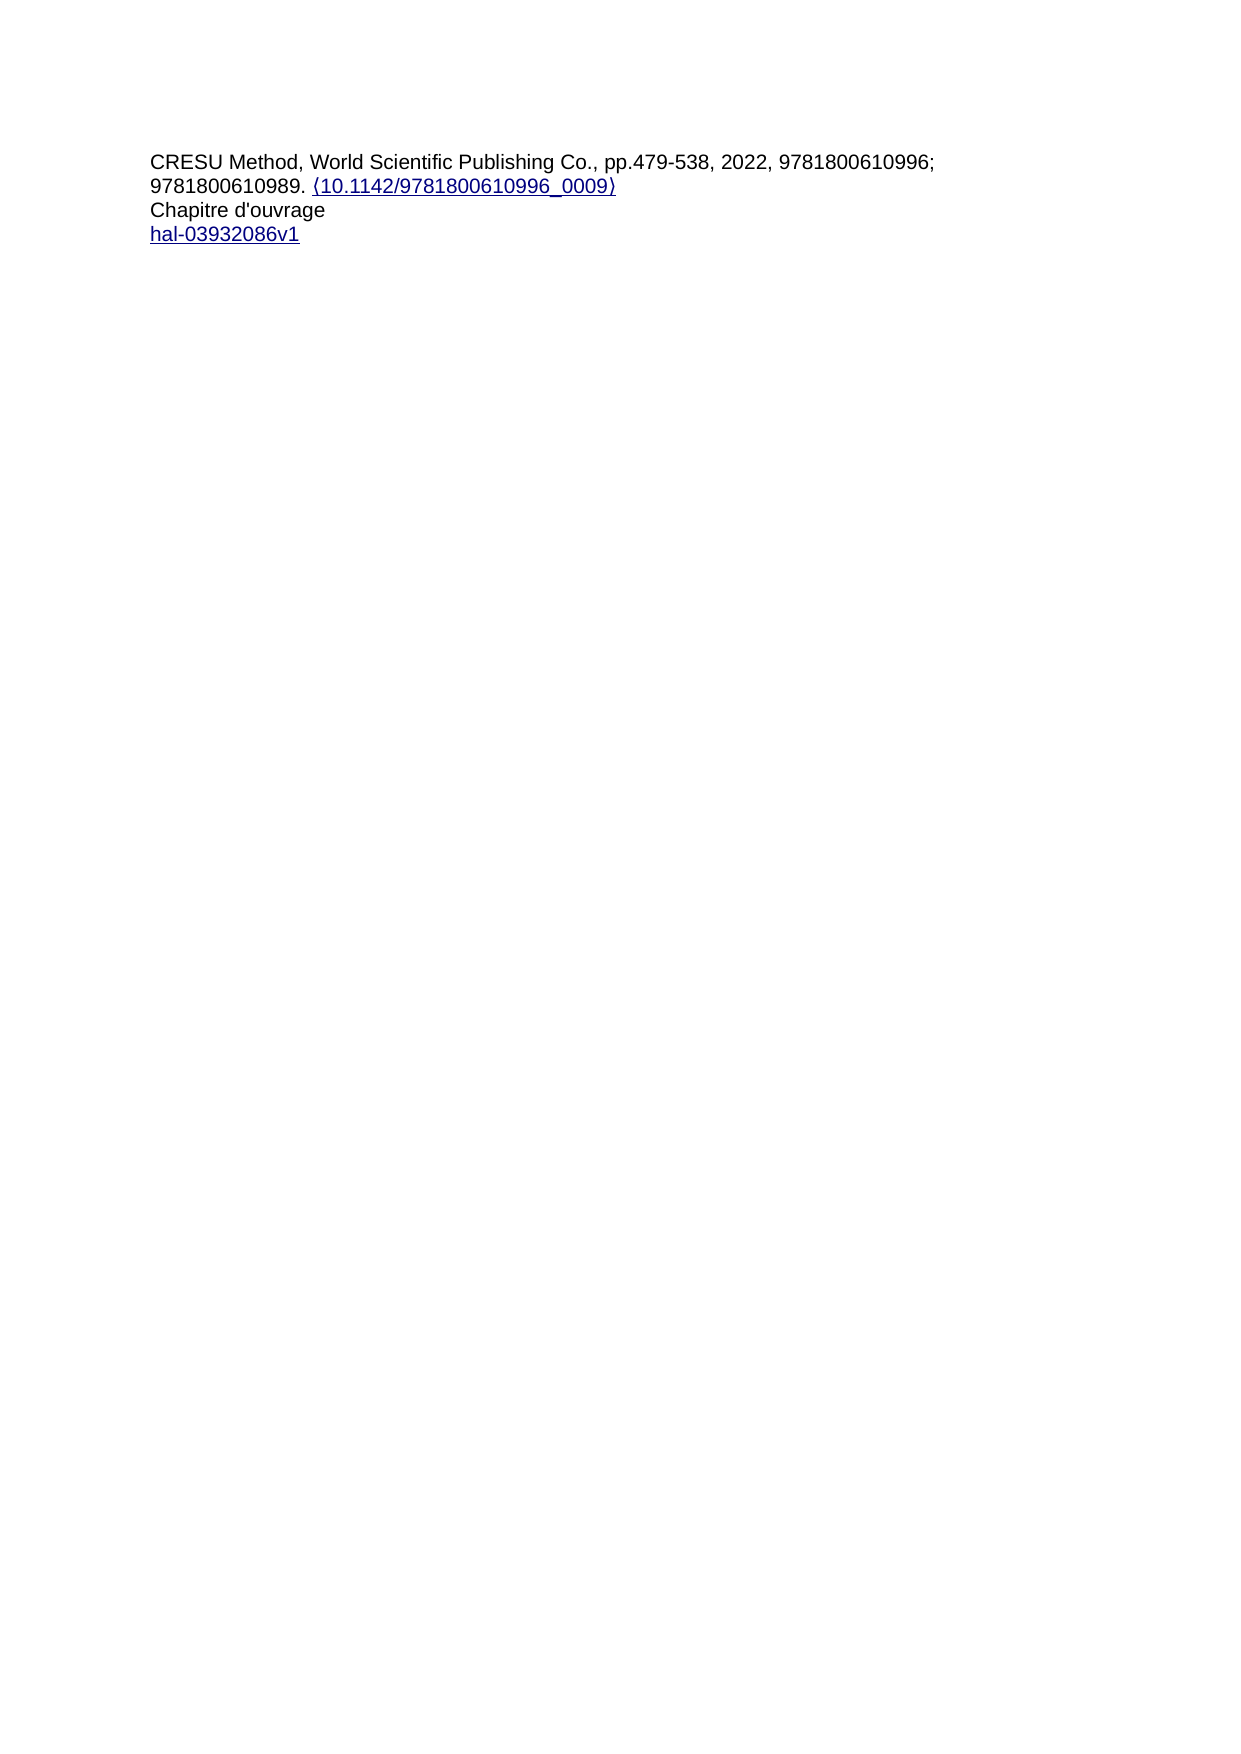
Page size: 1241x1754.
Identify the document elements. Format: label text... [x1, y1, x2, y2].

table_cell Infrared Absorption Spectroscopy in Laval Nozzle Supersonic Flows R. Georges,E. Dudás,N. Suas-David,L. Rutkowski Uniform Supersonic Flows in Chemical Physics: Chemistry Close to Absolute Zero Studied Using the CRESU Method, World Scientific Publishing Co., pp.479-538, 2022, 9781800610996; 9781800610989. ⟨10.1142/9781800610996_0009⟩ Chapitre d'ouvrage hal-03932086v1 [150, 150, 1090, 246]
